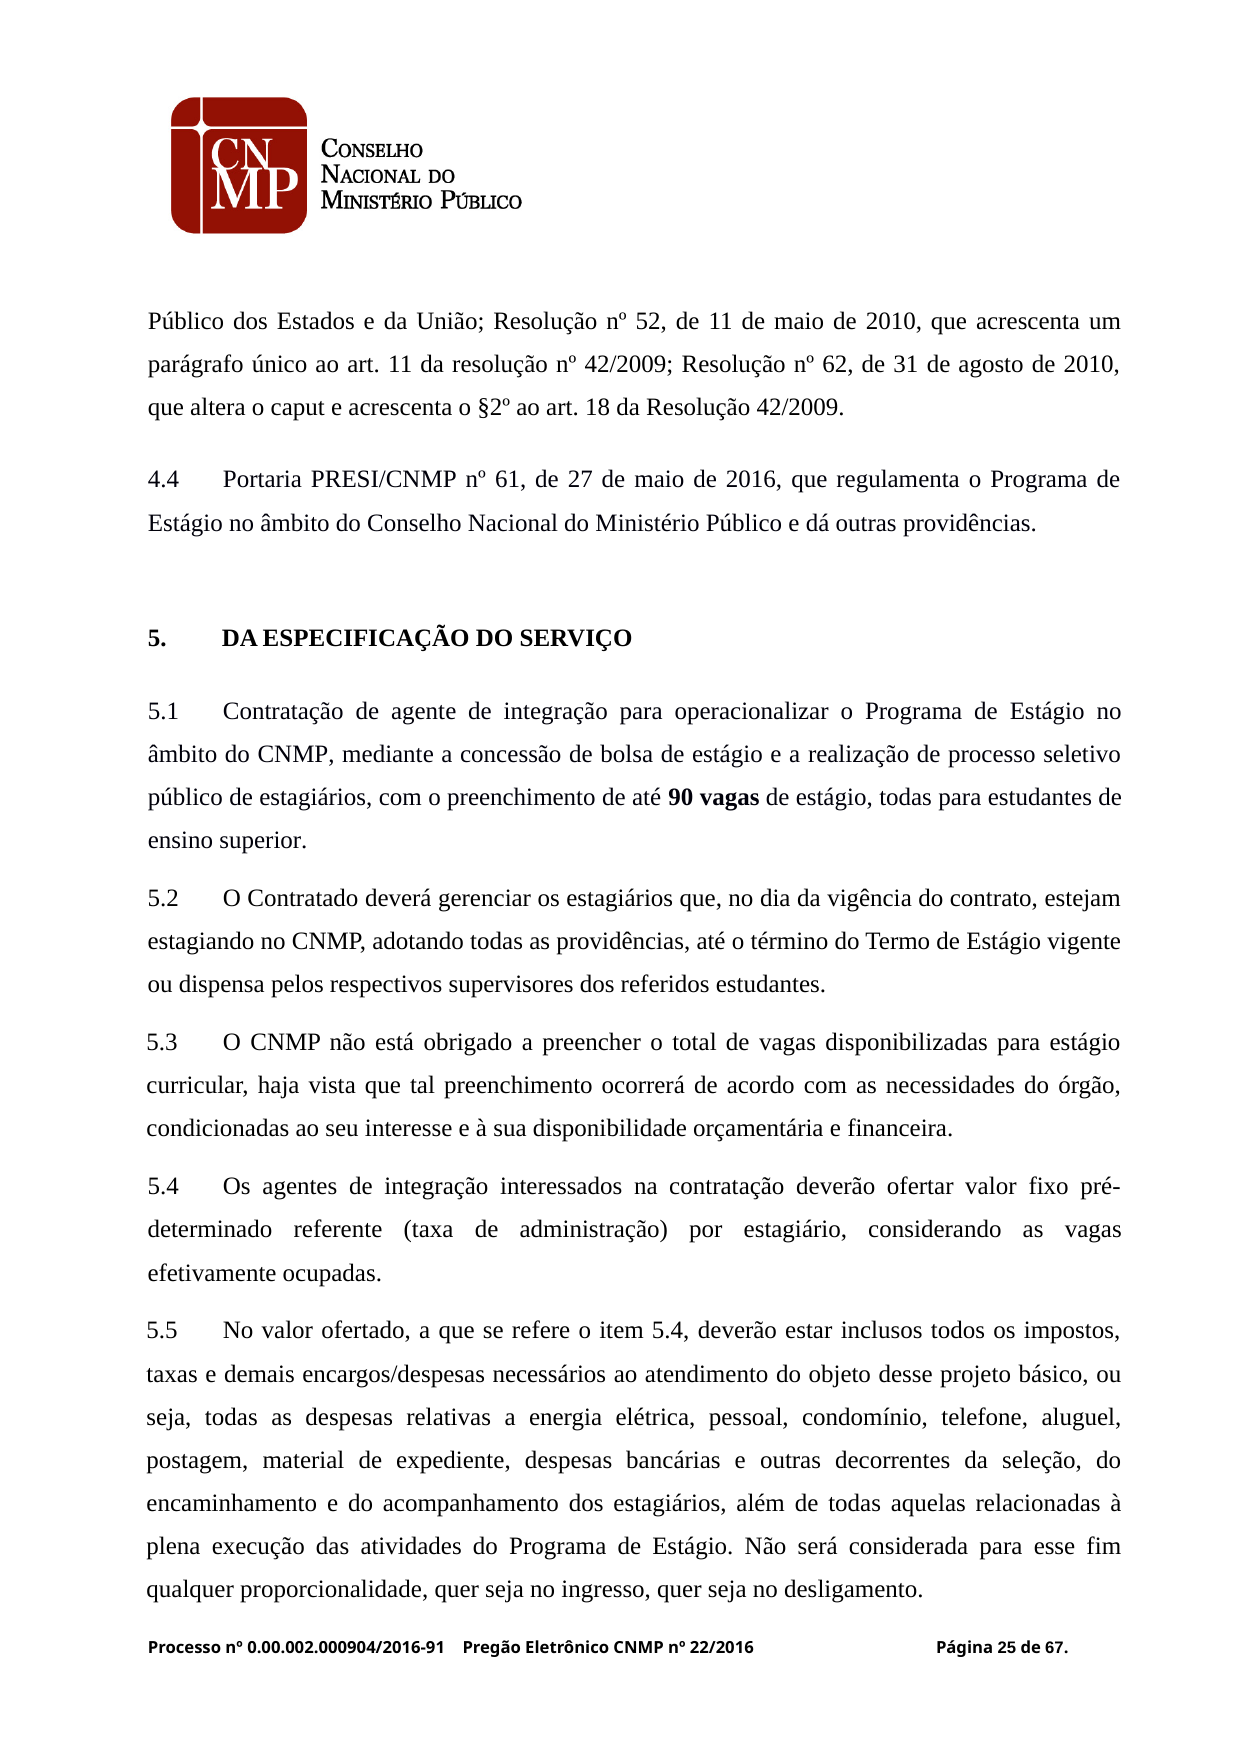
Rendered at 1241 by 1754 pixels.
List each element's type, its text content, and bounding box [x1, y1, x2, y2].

picture [147, 75, 537, 255]
list 5.5 No valor ofertado, a que se refere o item 5.4, deverão estar inclusos todos os impostos, taxas e demais encargos/despesas necessários ao atendimento do objeto desse projeto básico, ou seja, todas as despesas relativas a energia elétrica, pessoal, condomínio, telefone, aluguel, postagem, material de expediente, despesas bancárias e outras decorrentes da seleção, do encaminhamento e do acompanhamento dos estagiários, além de todas aquelas relacionadas à plena execução das atividades do Programa de Estágio. Não será considerada para esse fim qualquer proporcionalidade, quer seja no ingresso, quer seja no desligamento. [146, 1316, 1122, 1603]
list 5.2 O Contratado deverá gerenciar os estagiários que, no dia da vigência do contrato, estejam estagiando no CNMP, adotando todas as providências, até o término do Termo de Estágio vigente ou dispensa pelos respectivos supervisores dos referidos estudantes. [147, 883, 1122, 998]
list 5.1 Contratação de agente de integração para operacionalizar o Programa de Estágio no âmbito do CNMP, mediante a concessão de bolsa de estágio e a realização de processo seletivo público de estagiários, com o preenchimento de até 90 vagas de estágio, todas para estudantes de ensino superior. [148, 696, 1122, 854]
list 4.4 Portaria PRESI/CNMP nº 61, de 27 de maio de 2016, que regulamenta o Programa de Estágio no âmbito do Conselho Nacional do Ministério Público e dá outras providências. [148, 464, 1122, 536]
list 5.4 Os agentes de integração interessados na contratação deverão ofertar valor fixo pré-determinado referente (taxa de administração) por estagiário, considerando as vagas efetivamente ocupadas. [147, 1171, 1122, 1286]
list 5. DA ESPECIFICAÇÃO DO SERVIÇO [148, 623, 1122, 652]
list Público dos Estados e da União; Resolução nº 52, de 11 de maio de 2010, que acrescenta um parágrafo único ao art. 11 da resolução nº 42/2009; Resolução nº 62, de 31 de agosto de 2010, que altera o caput e acrescenta o §2º ao art. 18 da Resolução 42/2009. [148, 306, 1122, 421]
list 5.3 O CNMP não está obrigado a preencher o total de vagas disponibilizadas para estágio curricular, haja vista que tal preenchimento ocorrerá de acordo com as necessidades do órgão, condicionadas ao seu interesse e à sua disponibilidade orçamentária e financeira. [146, 1027, 1122, 1142]
